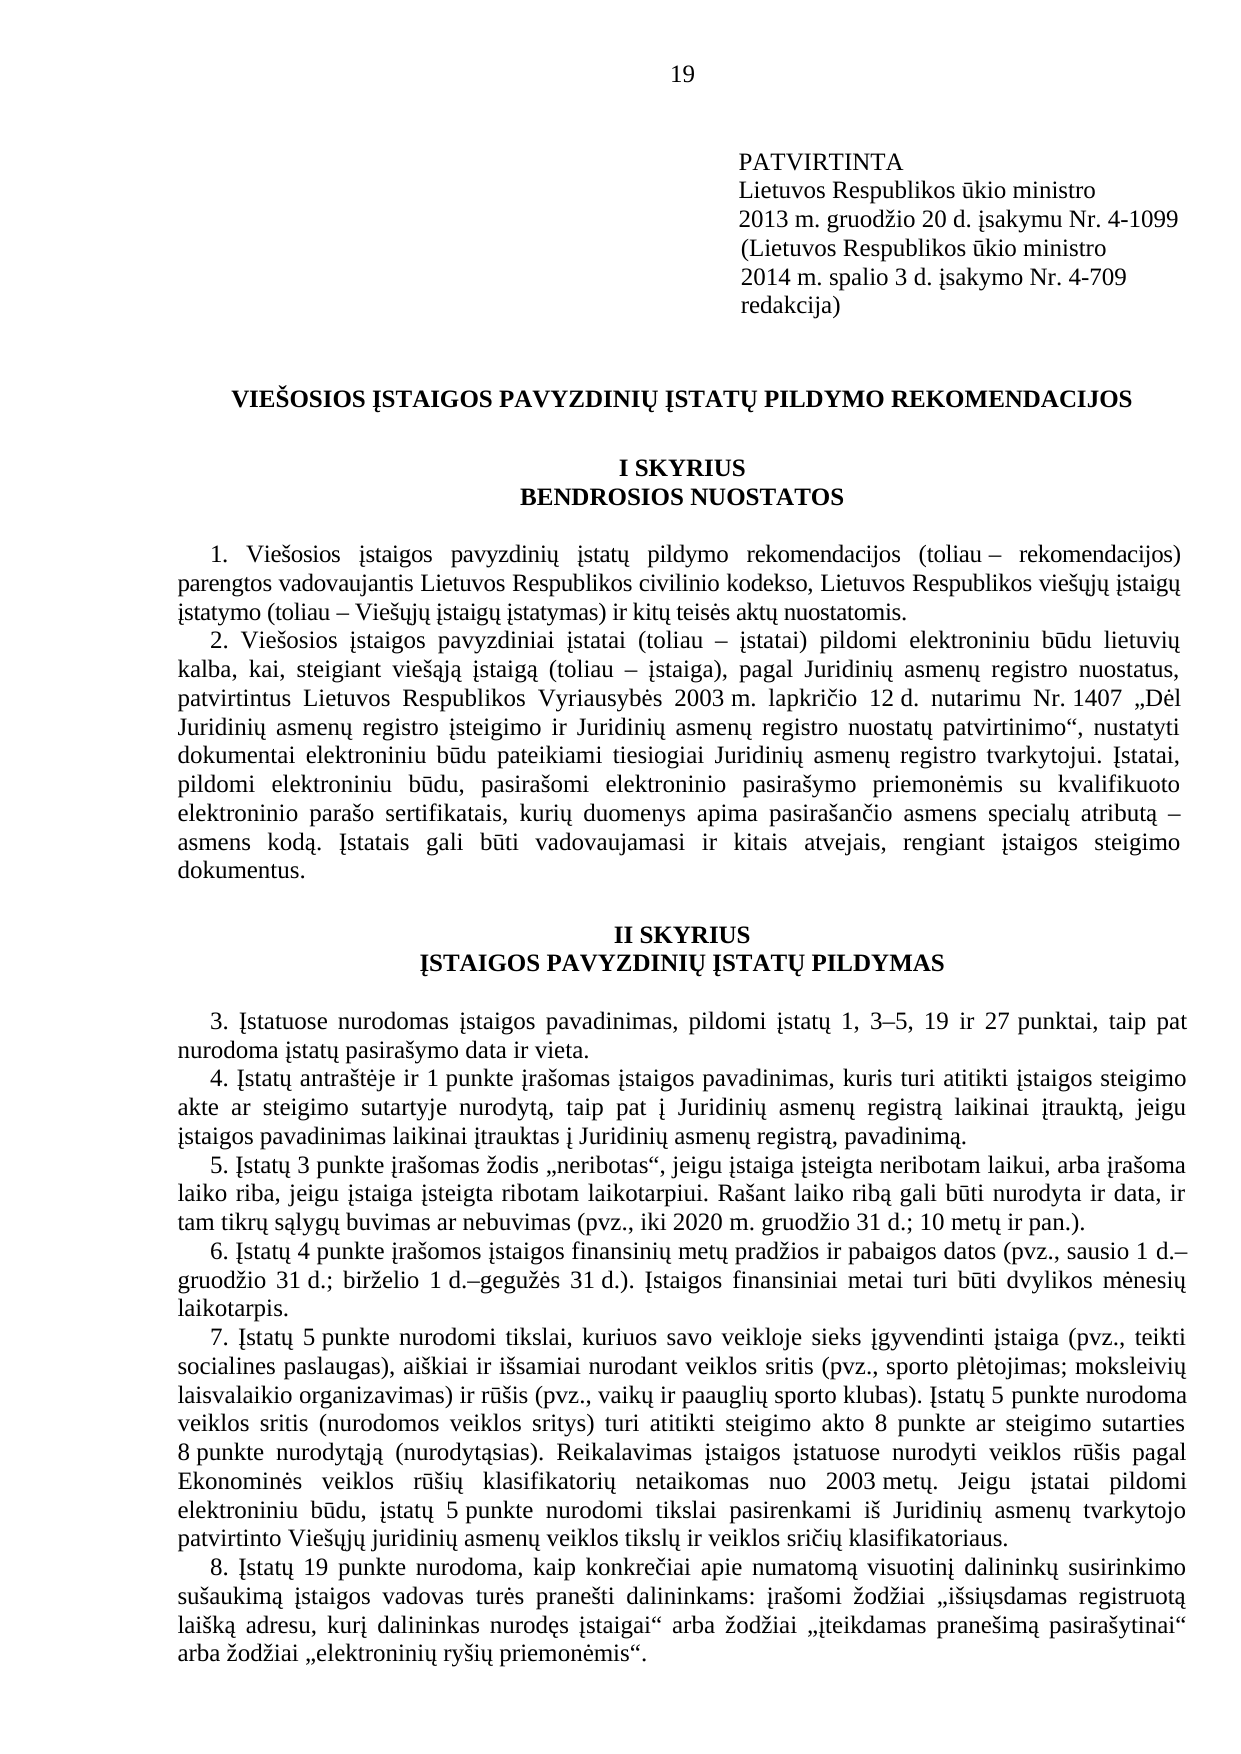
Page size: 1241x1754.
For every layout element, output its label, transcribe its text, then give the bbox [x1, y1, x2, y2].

text I SKYRIUS [177, 453, 1187, 482]
text BENDROSIOS NUOSTATOS [177, 482, 1187, 510]
text 6. Įstatų 4 punkte įrašomos įstaigos finansinių metų pradžios ir pabaigos datos (pvz., sausio 1 d.–gruodžio 31 d.; birželio 1 d.–gegužės 31 d.). Įstaigos finansiniai metai turi būti dvylikos mėnesių laikotarpis. [177, 1236, 1187, 1322]
text II SKYRIUS [177, 920, 1187, 948]
text 2. Viešosios įstaigos pavyzdiniai įstatai (toliau – įstatai) pildomi elektroniniu būdu lietuvių kalba, kai, steigiant viešąją įstaigą (toliau – įstaiga), pagal Juridinių asmenų registro nuostatus, patvirtintus Lietuvos Respublikos Vyriausybės 2003 m. lapkričio 12 d. nutarimu Nr. 1407 „Dėl Juridinių asmenų registro įsteigimo ir Juridinių asmenų registro nuostatų patvirtinimo“, nustatyti dokumentai elektroniniu būdu pateikiami tiesiogiai Juridinių asmenų registro tvarkytojui. Įstatai, pildomi elektroniniu būdu, pasirašomi elektroninio pasirašymo priemonėmis su kvalifikuoto elektroninio parašo sertifikatais, kurių duomenys apima pasirašančio asmens specialų atributą – asmens kodą. Įstatais gali būti vadovaujamasi ir kitais atvejais, rengiant įstaigos steigimo dokumentus. [177, 625, 1181, 884]
text 2014 m. spalio 3 d. įsakymo Nr. 4-709 [171, 262, 1187, 291]
text ĮSTAIGOS PAVYZDINIŲ ĮSTATŲ PILDYMAS [177, 948, 1187, 977]
text Lietuvos Respublikos ūkio ministro [738, 176, 1187, 204]
text (Lietuvos Respublikos ūkio ministro [171, 233, 1187, 262]
text 5. Įstatų 3 punkte įrašomas žodis „neribotas“, jeigu įstaiga įsteigta neribotam laikui, arba įrašoma laiko riba, jeigu įstaiga įsteigta ribotam laikotarpiui. Rašant laiko ribą gali būti nurodyta ir data, ir tam tikrų sąlygų buvimas ar nebuvimas (pvz., iki 2020 m. gruodžio 31 d.; 10 metų ir pan.). [177, 1150, 1187, 1236]
text 7. Įstatų 5 punkte nurodomi tikslai, kuriuos savo veikloje sieks įgyvendinti įstaiga (pvz., teikti socialines paslaugas), aiškiai ir išsamiai nurodant veiklos sritis (pvz., sporto plėtojimas; moksleivių laisvalaikio organizavimas) ir rūšis (pvz., vaikų ir paauglių sporto klubas). Įstatų 5 punkte nurodoma veiklos sritis (nurodomos veiklos sritys) turi atitikti steigimo akto 8 punkte ar steigimo sutarties 8 punkte nurodytąją (nurodytąsias). Reikalavimas įstaigos įstatuose nurodyti veiklos rūšis pagal Ekonominės veiklos rūšių klasifikatorių netaikomas nuo 2003 metų. Jeigu įstatai pildomi elektroniniu būdu, įstatų 5 punkte nurodomi tikslai pasirenkami iš Juridinių asmenų tvarkytojo patvirtinto Viešųjų juridinių asmenų veiklos tikslų ir veiklos sričių klasifikatoriaus. [177, 1322, 1187, 1552]
text 1. Viešosios įstaigos pavyzdinių įstatų pildymo rekomendacijos (toliau – rekomendacijos) parengtos vadovaujantis Lietuvos Respublikos civilinio kodekso, Lietuvos Respublikos viešųjų įstaigų įstatymo (toliau – Viešųjų įstaigų įstatymas) ir kitų teisės aktų nuostatomis. [177, 539, 1181, 625]
text 3. Įstatuose nurodomas įstaigos pavadinimas, pildomi įstatų 1, 3–5, 19 ir 27 punktai, taip pat nurodoma įstatų pasirašymo data ir vieta. [177, 1006, 1187, 1063]
text PATVIRTINTA [738, 147, 1187, 176]
text 2013 m. gruodžio 20 d. įsakymu Nr. 4-1099 [738, 204, 1187, 233]
text 4. Įstatų antraštėje ir 1 punkte įrašomas įstaigos pavadinimas, kuris turi atitikti įstaigos steigimo akte ar steigimo sutartyje nurodytą, taip pat į Juridinių asmenų registrą laikinai įtrauktą, jeigu įstaigos pavadinimas laikinai įtrauktas į Juridinių asmenų registrą, pavadinimą. [177, 1063, 1187, 1150]
text VIEŠOSIOS ĮSTAIGOS PAVYZDINIŲ ĮSTATŲ PILDYMO REKOMENDACIJOS [177, 384, 1187, 412]
text redakcija) [171, 291, 1187, 319]
text 8. Įstatų 19 punkte nurodoma, kaip konkrečiai apie numatomą visuotinį dalininkų susirinkimo sušaukimą įstaigos vadovas turės pranešti dalininkams: įrašomi žodžiai „išsiųsdamas registruotą laišką adresu, kurį dalininkas nurodęs įstaigai“ arba žodžiai „įteikdamas pranešimą pasirašytinai“ arba žodžiai „elektroninių ryšių priemonėmis“. [177, 1552, 1187, 1667]
